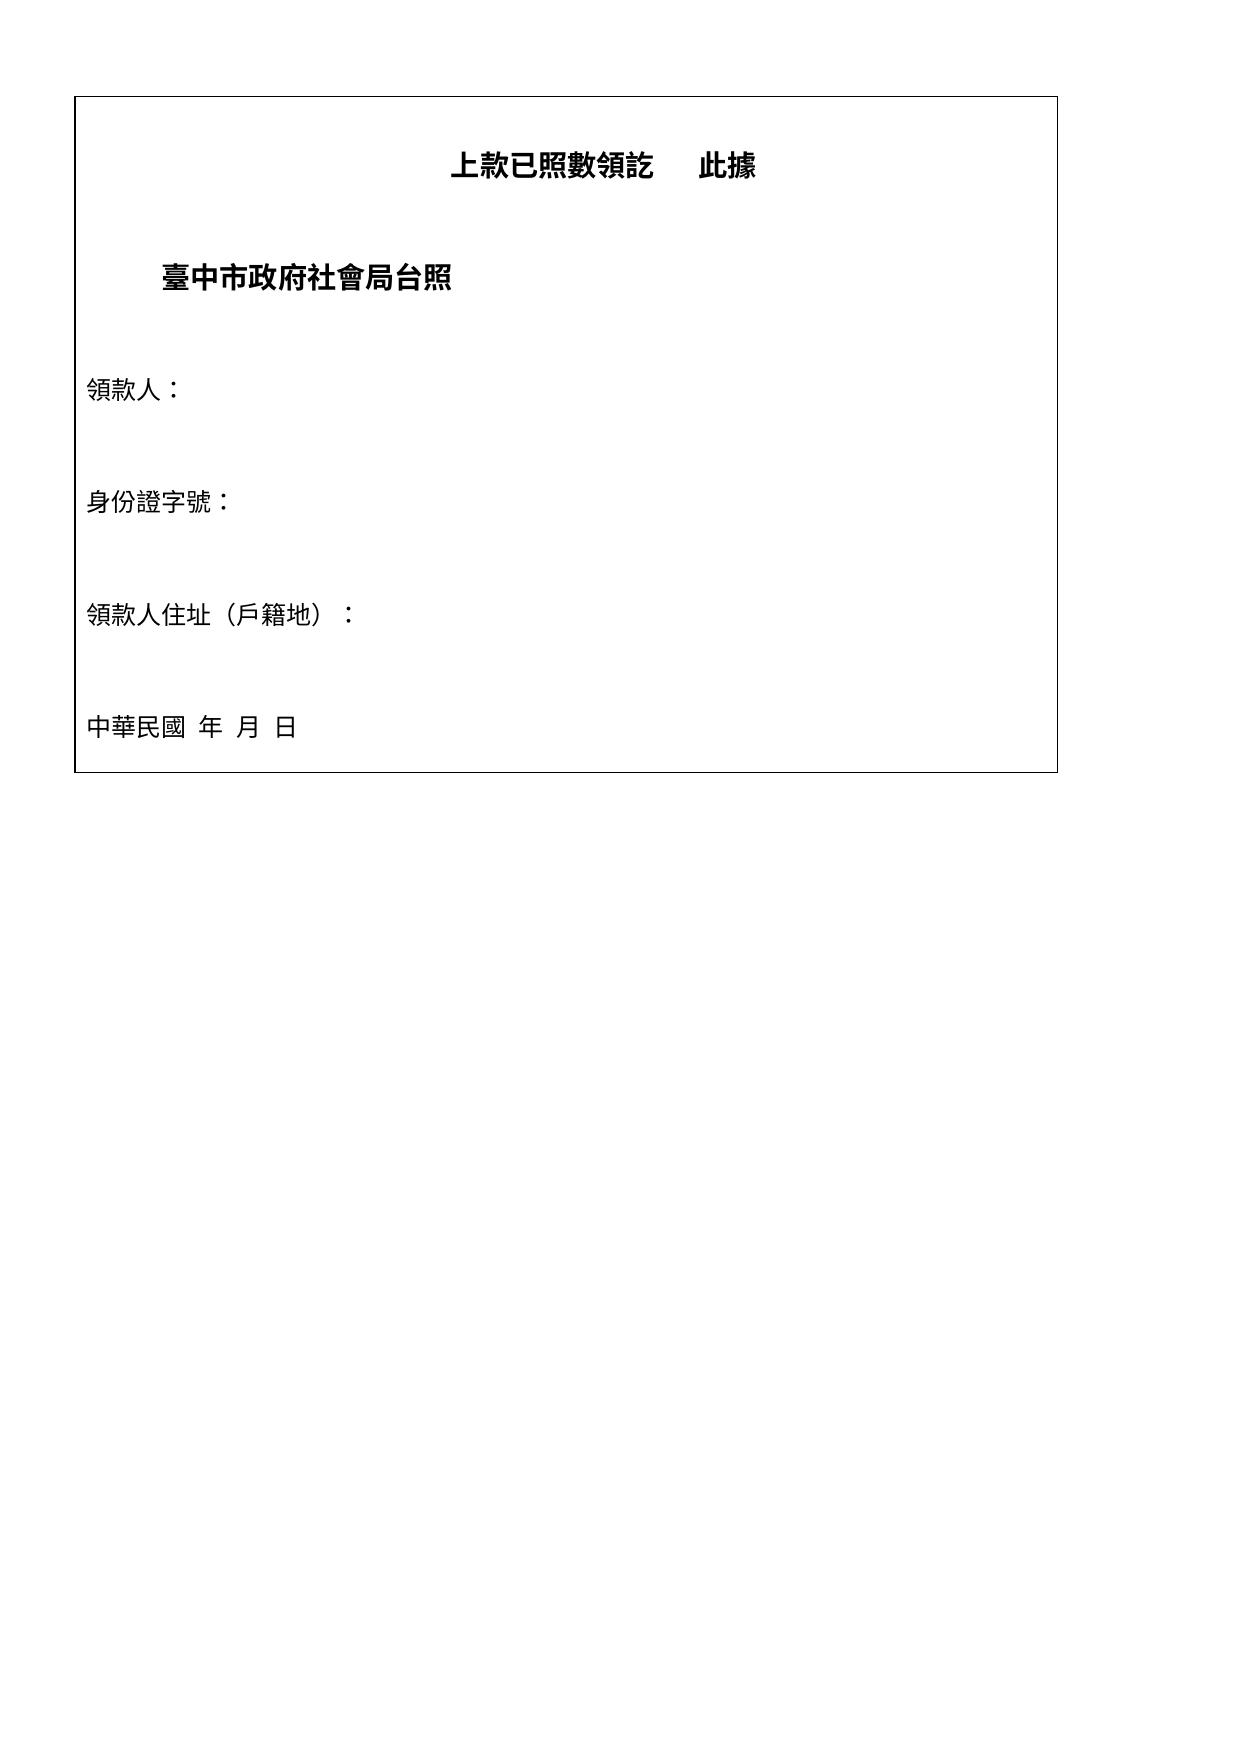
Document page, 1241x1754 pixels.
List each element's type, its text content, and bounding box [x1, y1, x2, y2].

table_cell 上款已照數領訖 此據 臺中市政府社會局台照 領款人： 身份證字號： 領款人住址（戶籍地）： 中華民國 年 月 日 [76, 97, 1057, 772]
